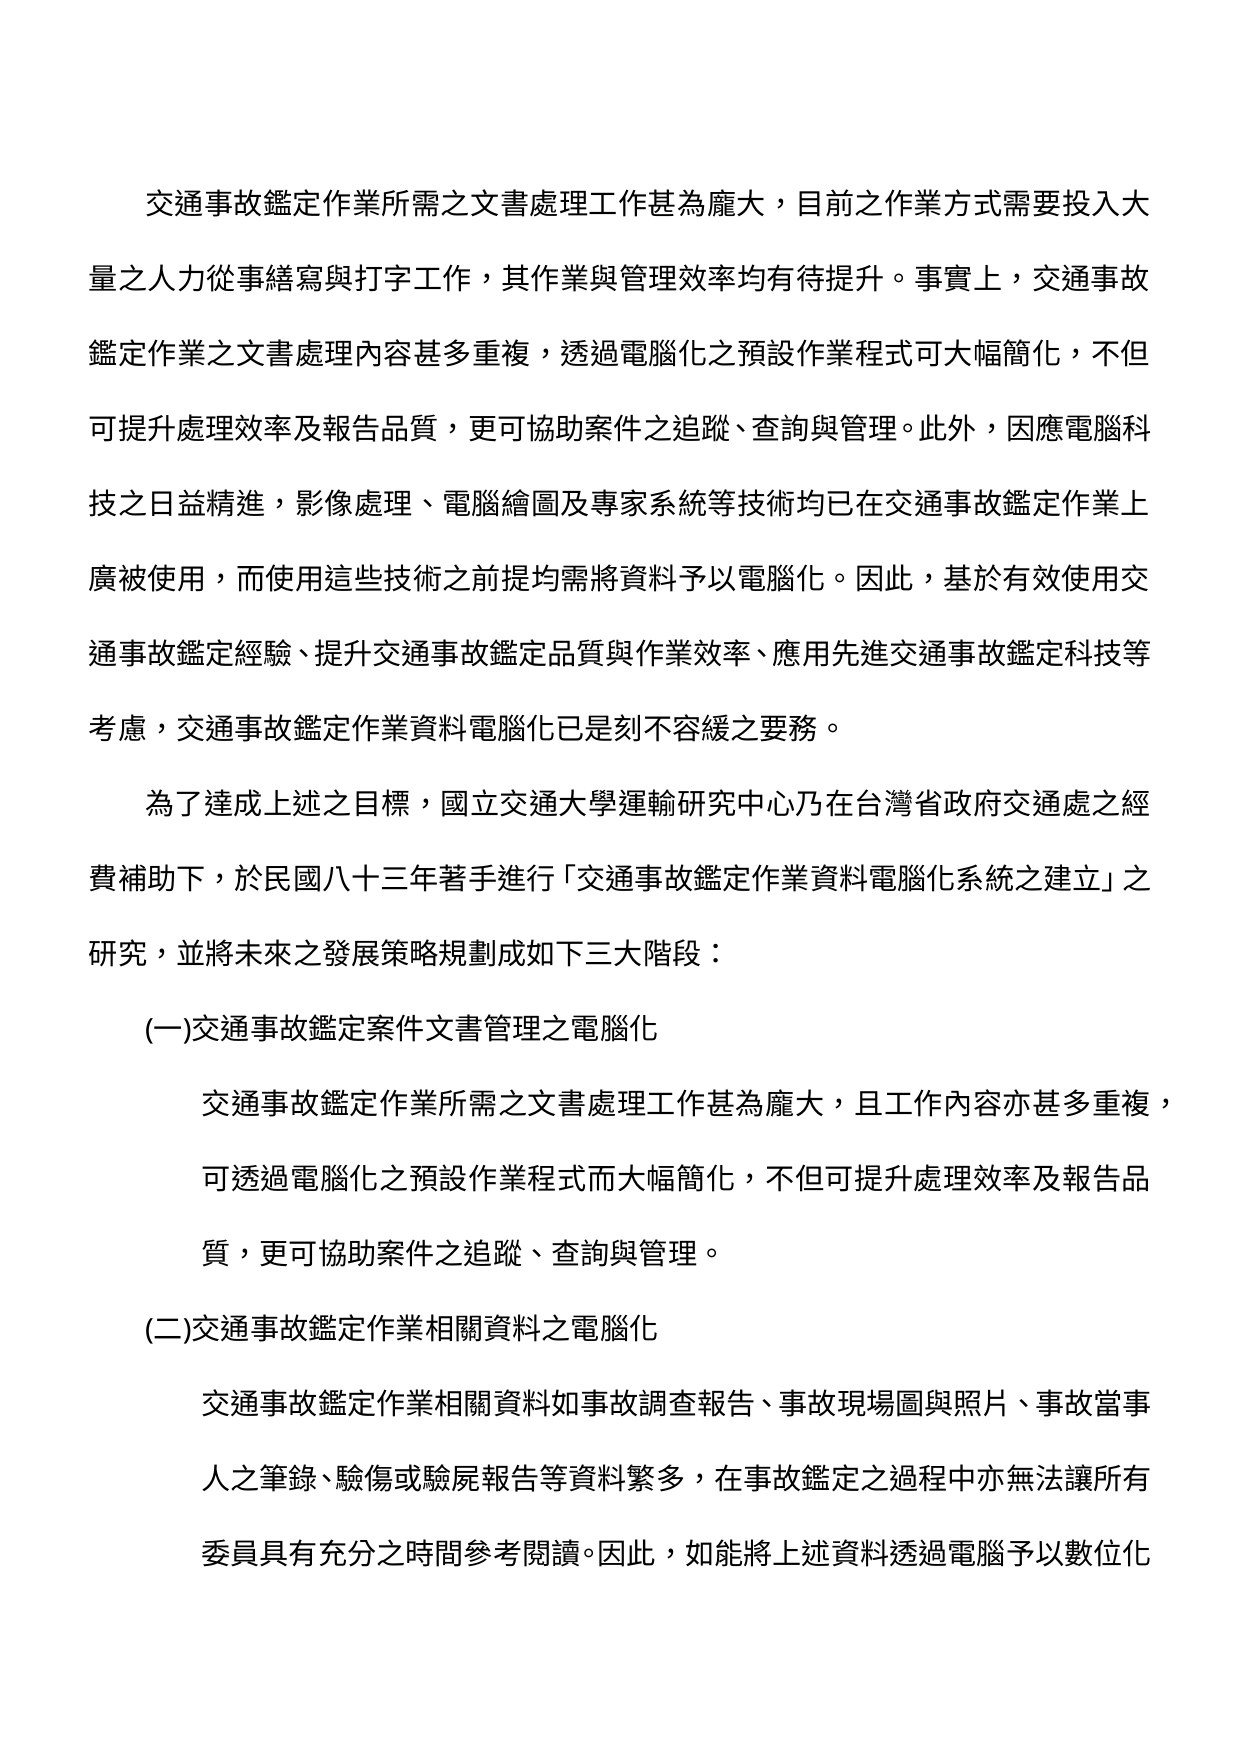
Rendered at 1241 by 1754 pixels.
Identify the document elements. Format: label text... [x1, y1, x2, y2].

text 交通事故鑑定作業所需之文書處理工作甚為龐大，且工作內容亦甚多重複，可透過電腦化之預設作業程式而大幅簡化，不但可提升處理效率及報告品質，更可協助案件之追蹤、查詢與管理。 [201, 1064, 1152, 1289]
text 交通事故鑑定作業所需之文書處理工作甚為龐大，目前之作業方式需要投入大量之人力從事繕寫與打字工作，其作業與管理效率均有待提升。事實上，交通事故鑑定作業之文書處理內容甚多重複，透過電腦化之預設作業程式可大幅簡化，不但可提升處理效率及報告品質，更可協助案件之追蹤、查詢與管理。此外，因應電腦科技之日益精進，影像處理、電腦繪圖及專家系統等技術均已在交通事故鑑定作業上廣被使用，而使用這些技術之前提均需將資料予以電腦化。因此，基於有效使用交通事故鑑定經驗、提升交通事故鑑定品質與作業效率、應用先進交通事故鑑定科技等考慮，交通事故鑑定作業資料電腦化已是刻不容緩之要務。 [89, 164, 1152, 764]
text (二)交通事故鑑定作業相關資料之電腦化 [89, 1289, 1152, 1364]
text (一)交通事故鑑定案件文書管理之電腦化 [89, 989, 1152, 1064]
text 為了達成上述之目標，國立交通大學運輸研究中心乃在台灣省政府交通處之經費補助下，於民國八十三年著手進行「交通事故鑑定作業資料電腦化系統之建立」之研究，並將未來之發展策略規劃成如下三大階段： [89, 764, 1152, 989]
text 交通事故鑑定作業相關資料如事故調查報告、事故現場圖與照片、事故當事人之筆錄、驗傷或驗屍報告等資料繁多，在事故鑑定之過程中亦無法讓所有委員具有充分之時間參考閱讀。因此，如能將上述資料透過電腦予以數位化 [201, 1364, 1152, 1589]
